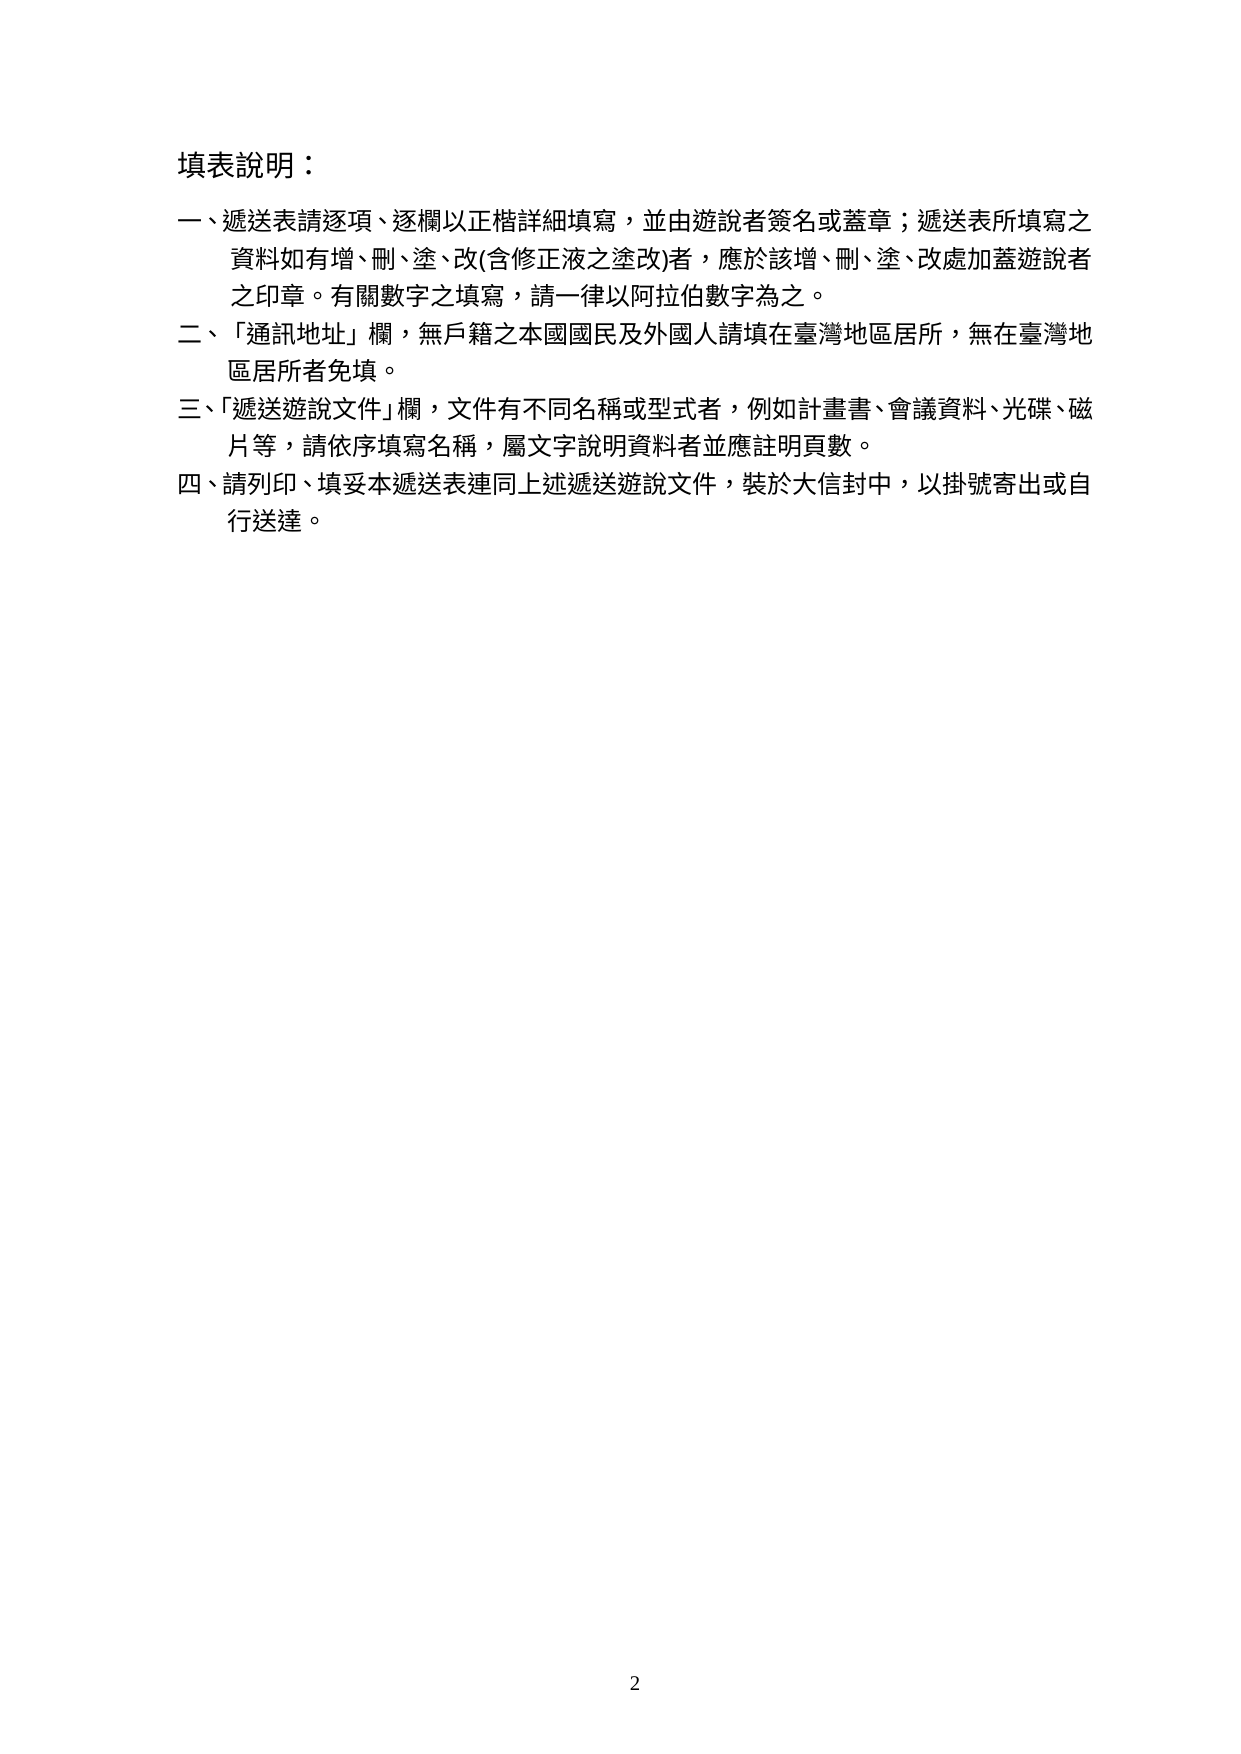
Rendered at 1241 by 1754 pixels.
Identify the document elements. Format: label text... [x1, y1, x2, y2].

text 三、「遞送遊說文件」欄，文件有不同名稱或型式者，例如計畫書、會議資料、光碟、磁片等，請依序填寫名稱，屬文字說明資料者並應註明頁數。 [177, 389, 1092, 464]
text 四、請列印、填妥本遞送表連同上述遞送遊說文件，裝於大信封中，以掛號寄出或自行送達。 [177, 464, 1092, 539]
text 填表說明： [177, 126, 1092, 201]
text 一、遞送表請逐項、逐欄以正楷詳細填寫，並由遊說者簽名或蓋章；遞送表所填寫之資料如有增、刪、塗、改(含修正液之塗改)者，應於該增、刪、塗、改處加蓋遊說者之印章。有關數字之填寫，請一律以阿拉伯數字為之。 [177, 201, 1092, 314]
text 二、「通訊地址」欄，無戶籍之本國國民及外國人請填在臺灣地區居所，無在臺灣地區居所者免填。 [177, 314, 1092, 389]
